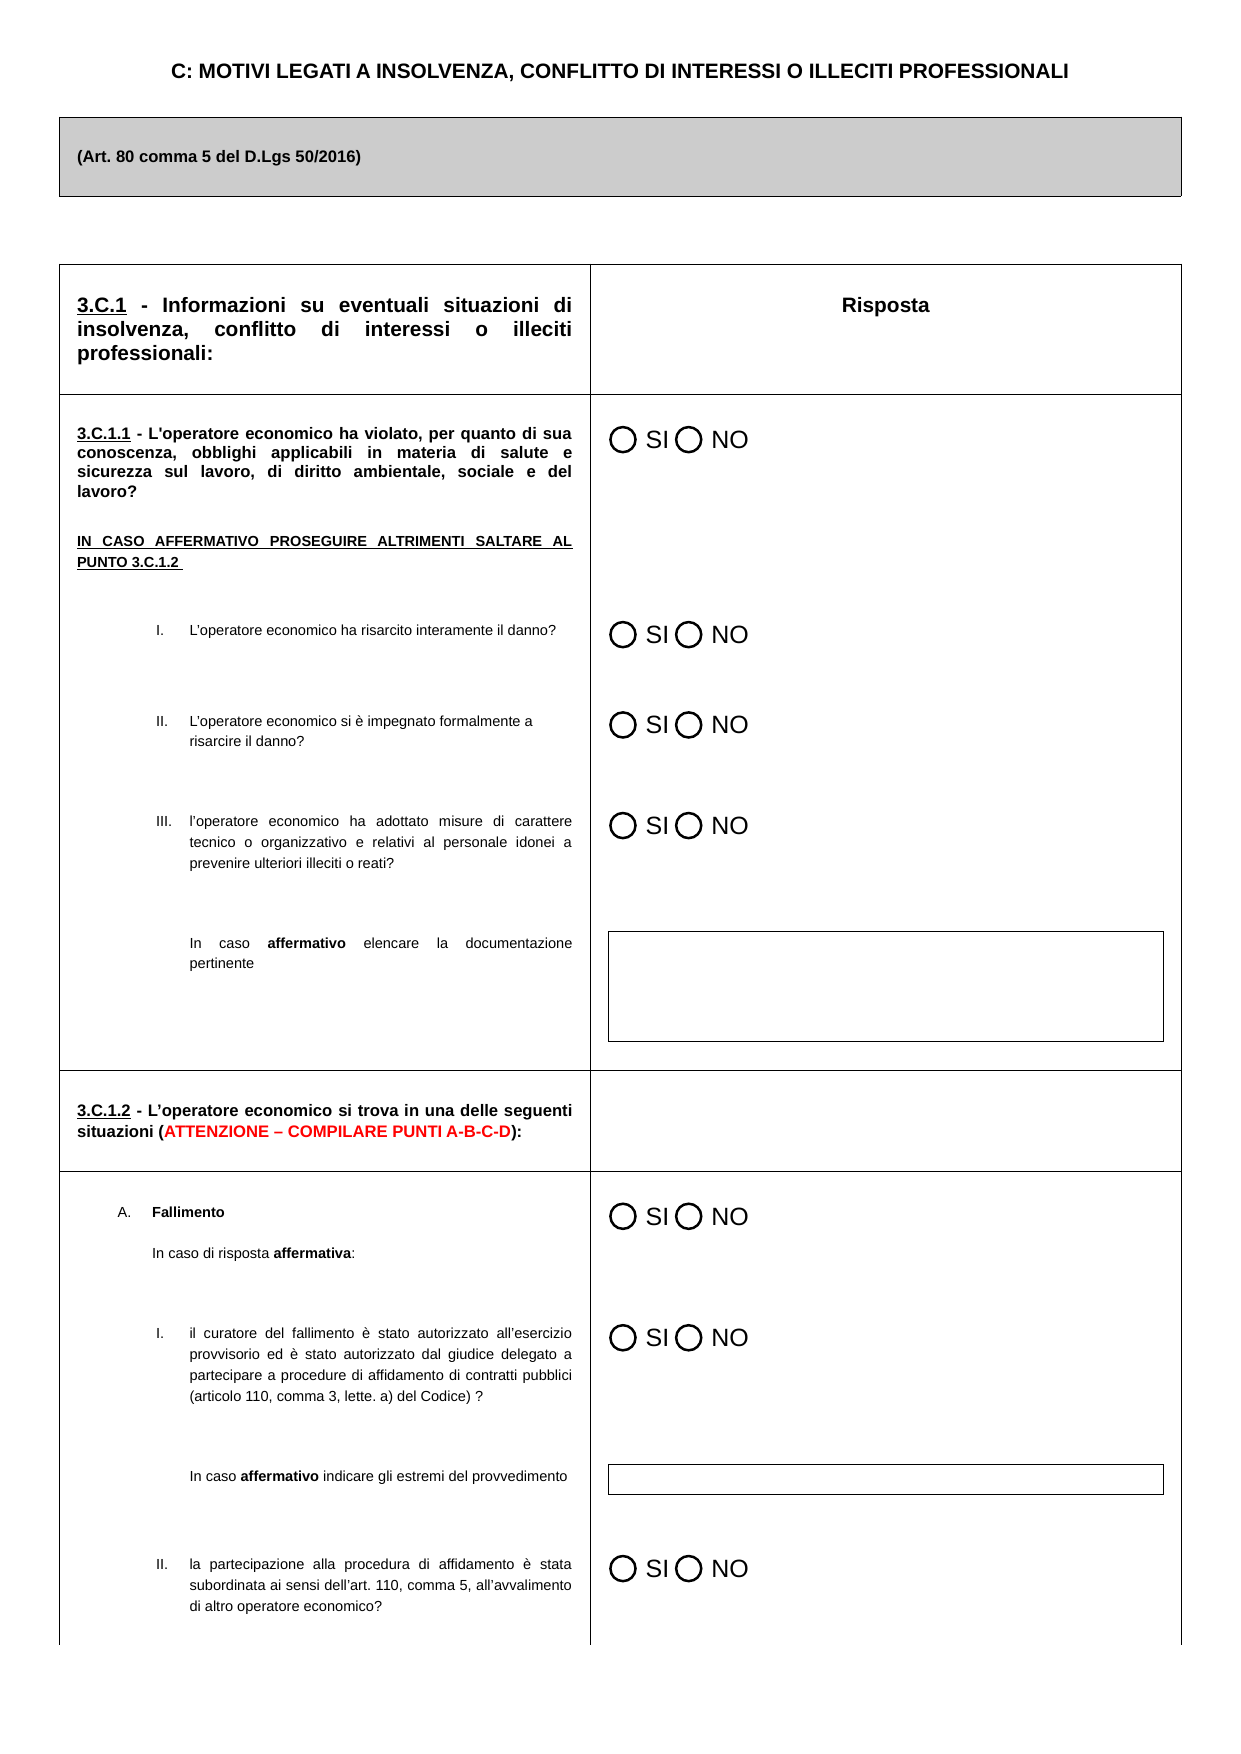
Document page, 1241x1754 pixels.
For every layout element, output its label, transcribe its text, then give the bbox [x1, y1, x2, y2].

table_cell L’operatore economico ha risarcito interamente il danno? [60, 590, 590, 680]
table_cell [591, 590, 1181, 680]
table_cell [591, 1435, 1181, 1523]
table_cell l’operatore economico ha adottato misure di carattere tecnico o organizzativo e relativi al personale idonei a prevenire ulteriori illeciti o reati? [60, 780, 590, 902]
text C: MOTIVI LEGATI A INSOLVENZA, CONFLITTO DI INTERESSI O ILLECITI PROFESSIONALI [59, 59, 1181, 83]
table_cell L’operatore economico si è impegnato formalmente a risarcire il danno? [60, 680, 590, 780]
table_cell [591, 1524, 1181, 1645]
table_cell [591, 680, 1181, 780]
table_header (Art. 80 comma 5 del D.Lgs 50/2016) [60, 118, 1181, 196]
table_header 3.C.1 - Informazioni su eventuali situazioni di insolvenza, conflitto di interessi o illeciti professionali: [60, 265, 590, 394]
table_cell 3.C.1.1 - L'operatore economico ha violato, per quanto di sua conoscenza, obblighi applicabili in materia di salute e sicurezza sul lavoro, di diritto ambientale, sociale e del lavoro? IN CASO AFFERMATIVO PROSEGUIRE ALTRIMENTI SALTARE AL PUNTO 3.C.1.2 [60, 395, 590, 589]
table_cell la partecipazione alla procedura di affidamento è stata subordinata ai sensi dell’art. 110, comma 5, all’avvalimento di altro operatore economico? [60, 1524, 590, 1645]
table_cell [591, 395, 1181, 589]
table_cell Fallimento In caso di risposta affermativa: [60, 1172, 590, 1293]
table_cell [591, 902, 1181, 1070]
table_cell [591, 1071, 1181, 1171]
table_cell [591, 1293, 1181, 1435]
table_cell 3.C.1.2 - L’operatore economico si trova in una delle seguenti situazioni (ATTENZIONE – COMPILARE PUNTI A-B-C-D): [60, 1071, 590, 1171]
table_cell il curatore del fallimento è stato autorizzato all’esercizio provvisorio ed è stato autorizzato dal giudice delegato a partecipare a procedure di affidamento di contratti pubblici (articolo 110, comma 3, lette. a) del Codice) ? [60, 1293, 590, 1435]
table_cell [591, 780, 1181, 902]
table_cell In caso affermativo indicare gli estremi del provvedimento [60, 1435, 590, 1523]
table_cell [591, 1172, 1181, 1293]
table_header Risposta [591, 265, 1181, 394]
table_cell In caso affermativo elencare la documentazione pertinente [60, 902, 590, 1070]
